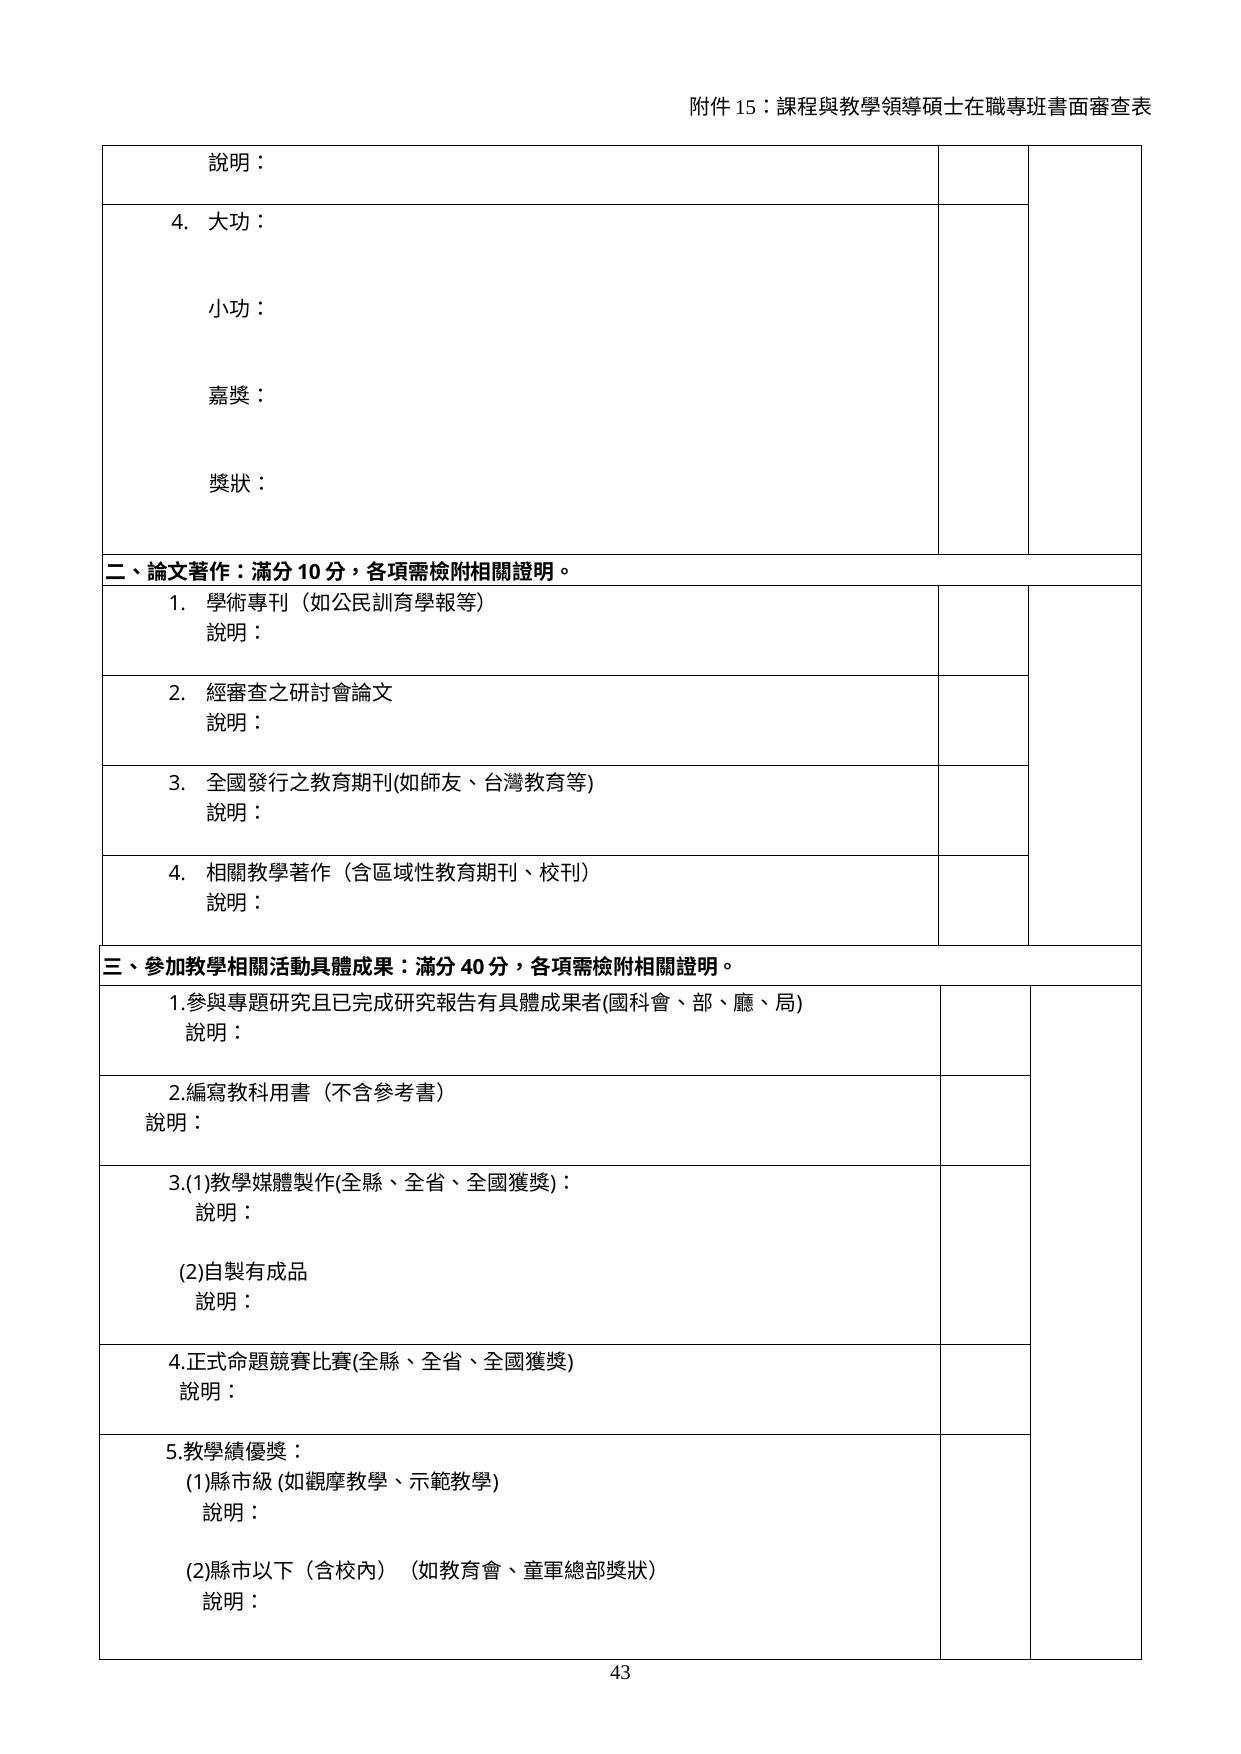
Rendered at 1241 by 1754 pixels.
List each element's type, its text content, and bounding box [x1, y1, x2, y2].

table_cell [939, 146, 1028, 204]
table_cell 縣市優良教師 (如優良導師等) 說明： [103, 146, 938, 204]
table_cell [941, 986, 1030, 1075]
table_cell [939, 205, 1028, 554]
table_cell [941, 1435, 1030, 1659]
table_cell [939, 856, 1028, 945]
table_cell [1031, 986, 1141, 1659]
table_cell 1.參與專題研究且已完成研究報告有具體成果者(國科會、部、廳、局) 說明： [100, 986, 940, 1075]
table_cell 4.正式命題競賽比賽(全縣、全省、全國獲獎) 說明： [100, 1345, 940, 1434]
table_cell [941, 1345, 1030, 1434]
table_cell [939, 586, 1028, 675]
table_cell [941, 1076, 1030, 1165]
table_cell [941, 1166, 1030, 1344]
table_cell 全國發行之教育期刊(如師友、台灣教育等) 說明： [103, 766, 938, 855]
table_cell [939, 766, 1028, 855]
table_cell 三、參加教學相關活動具體成果：滿分40分，各項需檢附相關證明。 [100, 946, 1141, 985]
table_cell 二、論文著作：滿分10分，各項需檢附相關證明。 [103, 555, 1141, 585]
table_cell 經審查之研討會論文 說明： [103, 676, 938, 765]
table_cell [939, 676, 1028, 765]
table_cell 大功： 小功： 嘉獎： 獎狀： [103, 205, 938, 554]
table_cell 相關教學著作（含區域性教育期刊、校刊） 說明： [103, 856, 938, 945]
table_cell 2.編寫教科用書（不含參考書） 說明： [100, 1076, 940, 1165]
table_cell 5.教學績優獎： (1)縣市級 (如觀摩教學、示範教學) 說明： (2)縣市以下（含校內）（如教育會、童軍總部獎狀） 說明： [100, 1435, 940, 1659]
table_cell 3.(1)教學媒體製作(全縣、全省、全國獲獎)： 說明： (2)自製有成品 說明： [100, 1166, 940, 1344]
table_cell [1029, 146, 1141, 554]
table_cell 學術專刊（如公民訓育學報等） 說明： [103, 586, 938, 675]
table_cell [1029, 586, 1141, 945]
